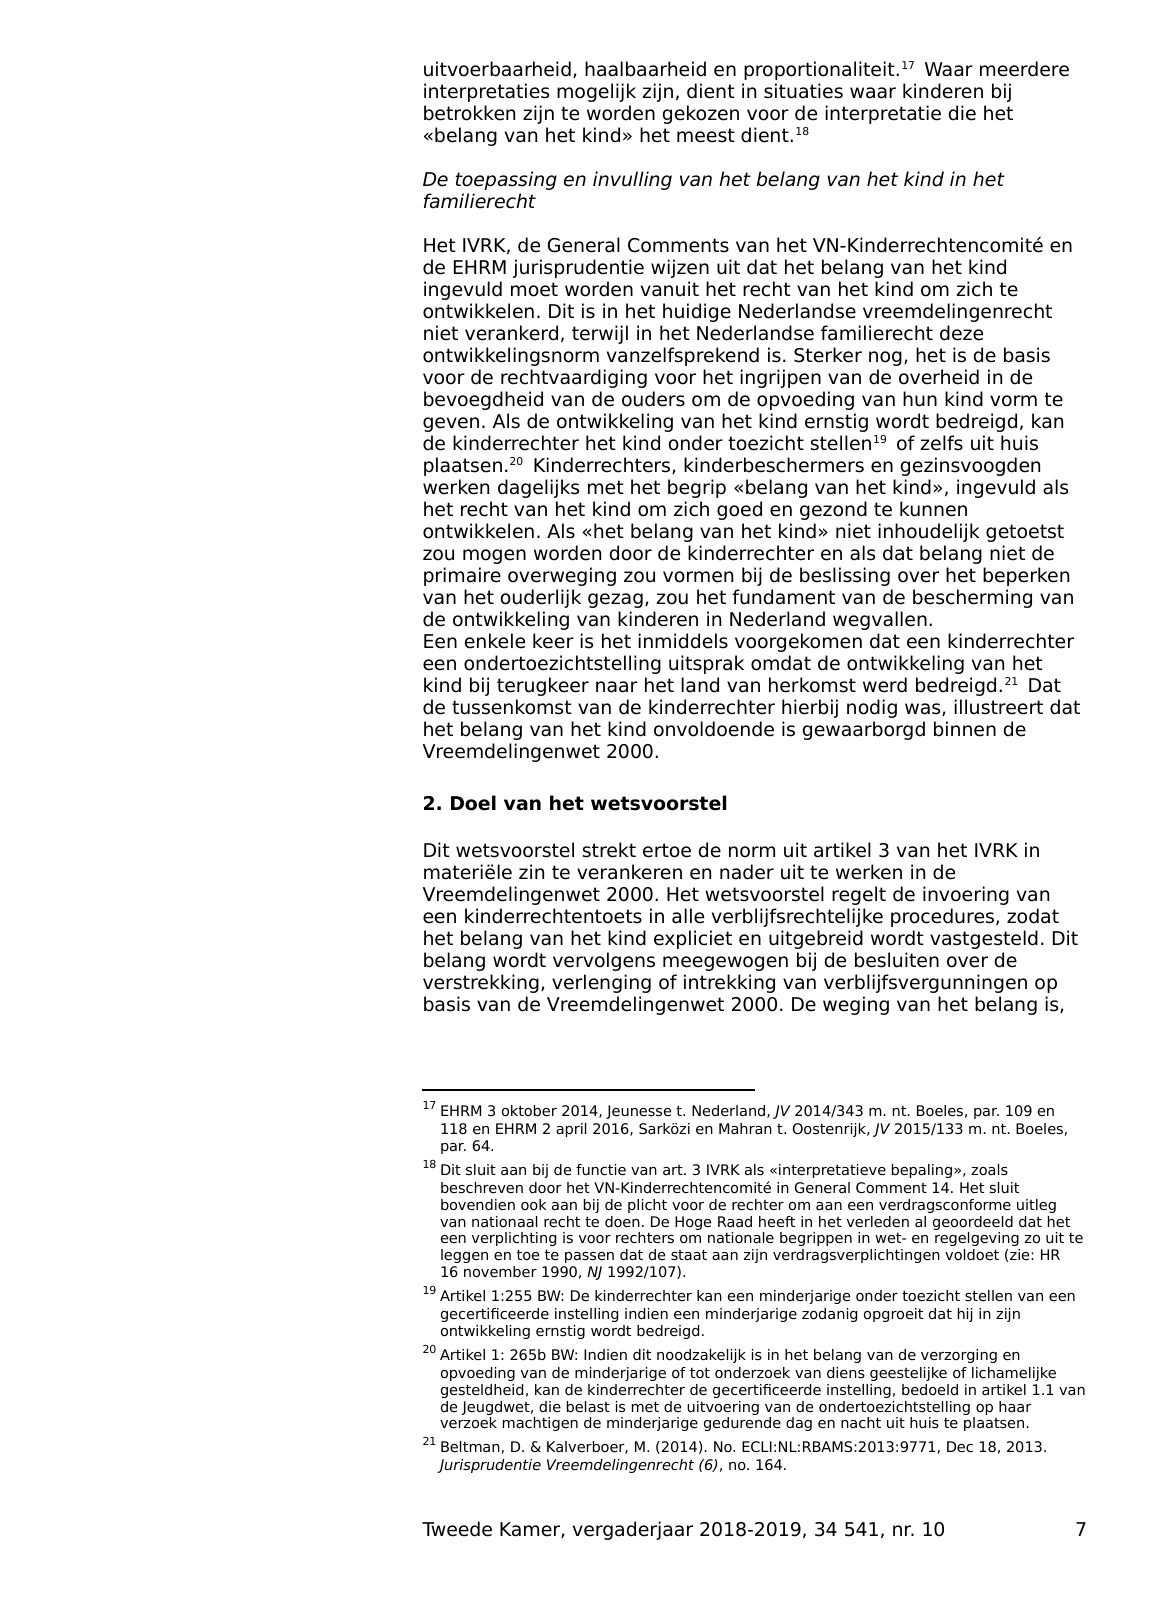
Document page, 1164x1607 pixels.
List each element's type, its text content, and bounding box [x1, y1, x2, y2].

text EHRM 3 oktober 2014, Jeunesse t. Nederland, JV 2014/343 m. nt. Boeles, par. 109 en 118 en EHRM 2 april 2016, Sarközi en Mahran t. Oostenrijk, JV 2015/133 m. nt. Boeles, par. 64. [422, 1099, 1087, 1155]
text Dit sluit aan bij de functie van art. 3 IVRK als «interpretatieve bepaling», zoals beschreven door het VN-Kinderrechtencomité in General Comment 14. Het sluit bovendien ook aan bij de plicht voor de rechter om aan een verdragsconforme uitleg van nationaal recht te doen. De Hoge Raad heeft in het verleden al geoordeeld dat het een verplichting is voor rechters om nationale begrippen in wet- en regelgeving zo uit te leggen en toe te passen dat de staat aan zijn verdragsverplichtingen voldoet (zie: HR 16 november 1990, NJ 1992/107). [422, 1158, 1087, 1281]
text Artikel 1: 265b BW: Indien dit noodzakelijk is in het belang van de verzorging en opvoeding van de minderjarige of tot onderzoek van diens geestelijke of lichamelijke gesteldheid, kan de kinderrechter de gecertificeerde instelling, bedoeld in artikel 1.1 van de Jeugdwet, die belast is met de uitvoering van de ondertoezichtstelling op haar verzoek machtigen de minderjarige gedurende dag en nacht uit huis te plaatsen. [422, 1343, 1087, 1432]
subtitle De toepassing en invulling van het belang van het kind in het familierecht [422, 169, 1087, 213]
text uitvoerbaarheid, haalbaarheid en proportionaliteit. Waar meerdere interpretaties mogelijk zijn, dient in situaties waar kinderen bij betrokken zijn te worden gekozen voor de interpretatie die het «belang van het kind» het meest dient. [422, 59, 1087, 147]
text Dit wetsvoorstel strekt ertoe de norm uit artikel 3 van het IVRK in materiële zin te verankeren en nader uit te werken in de Vreemdelingenwet 2000. Het wetsvoorstel regelt de invoering van een kinderrechtentoets in alle verblijfsrechtelijke procedures, zodat het belang van het kind expliciet en uitgebreid wordt vastgesteld. Dit belang wordt vervolgens meegewogen bij de besluiten over de verstrekking, verlenging of intrekking van verblijfsvergunningen op basis van de Vreemdelingenwet 2000. De weging van het belang is, [422, 840, 1087, 1016]
text Artikel 1:255 BW: De kinderrechter kan een minderjarige onder toezicht stellen van een gecertificeerde instelling indien een minderjarige zodanig opgroeit dat hij in zijn ontwikkeling ernstig wordt bedreigd. [422, 1284, 1087, 1340]
subtitle 2. Doel van het wetsvoorstel [422, 793, 1087, 815]
text Het IVRK, de General Comments van het VN-Kinderrechtencomité en de EHRM jurisprudentie wijzen uit dat het belang van het kind ingevuld moet worden vanuit het recht van het kind om zich te ontwikkelen. Dit is in het huidige Nederlandse vreemdelingenrecht niet verankerd, terwijl in het Nederlandse familierecht deze ontwikkelingsnorm vanzelfsprekend is. Sterker nog, het is de basis voor de rechtvaardiging voor het ingrijpen van de overheid in de bevoegdheid van de ouders om de opvoeding van hun kind vorm te geven. Als de ontwikkeling van het kind ernstig wordt bedreigd, kan de kinderrechter het kind onder toezicht stellen of zelfs uit huis plaatsen. Kinderrechters, kinderbeschermers en gezinsvoogden werken dagelijks met het begrip «belang van het kind», ingevuld als het recht van het kind om zich goed en gezond te kunnen ontwikkelen. Als «het belang van het kind» niet inhoudelijk getoetst zou mogen worden door de kinderrechter en als dat belang niet de primaire overweging zou vormen bij de beslissing over het beperken van het ouderlijk gezag, zou het fundament van de bescherming van de ontwikkeling van kinderen in Nederland wegvallen. [422, 235, 1087, 631]
text Beltman, D. & Kalverboer, M. (2014). No. ECLI:NL:RBAMS:2013:9771, Dec 18, 2013. Jurisprudentie Vreemdelingenrecht (6), no. 164. [422, 1435, 1087, 1474]
text Een enkele keer is het inmiddels voorgekomen dat een kinderrechter een ondertoezichtstelling uitsprak omdat de ontwikkeling van het kind bij terugkeer naar het land van herkomst werd bedreigd. Dat de tussenkomst van de kinderrechter hierbij nodig was, illustreert dat het belang van het kind onvoldoende is gewaarborgd binnen de Vreemdelingenwet 2000. [422, 631, 1087, 763]
